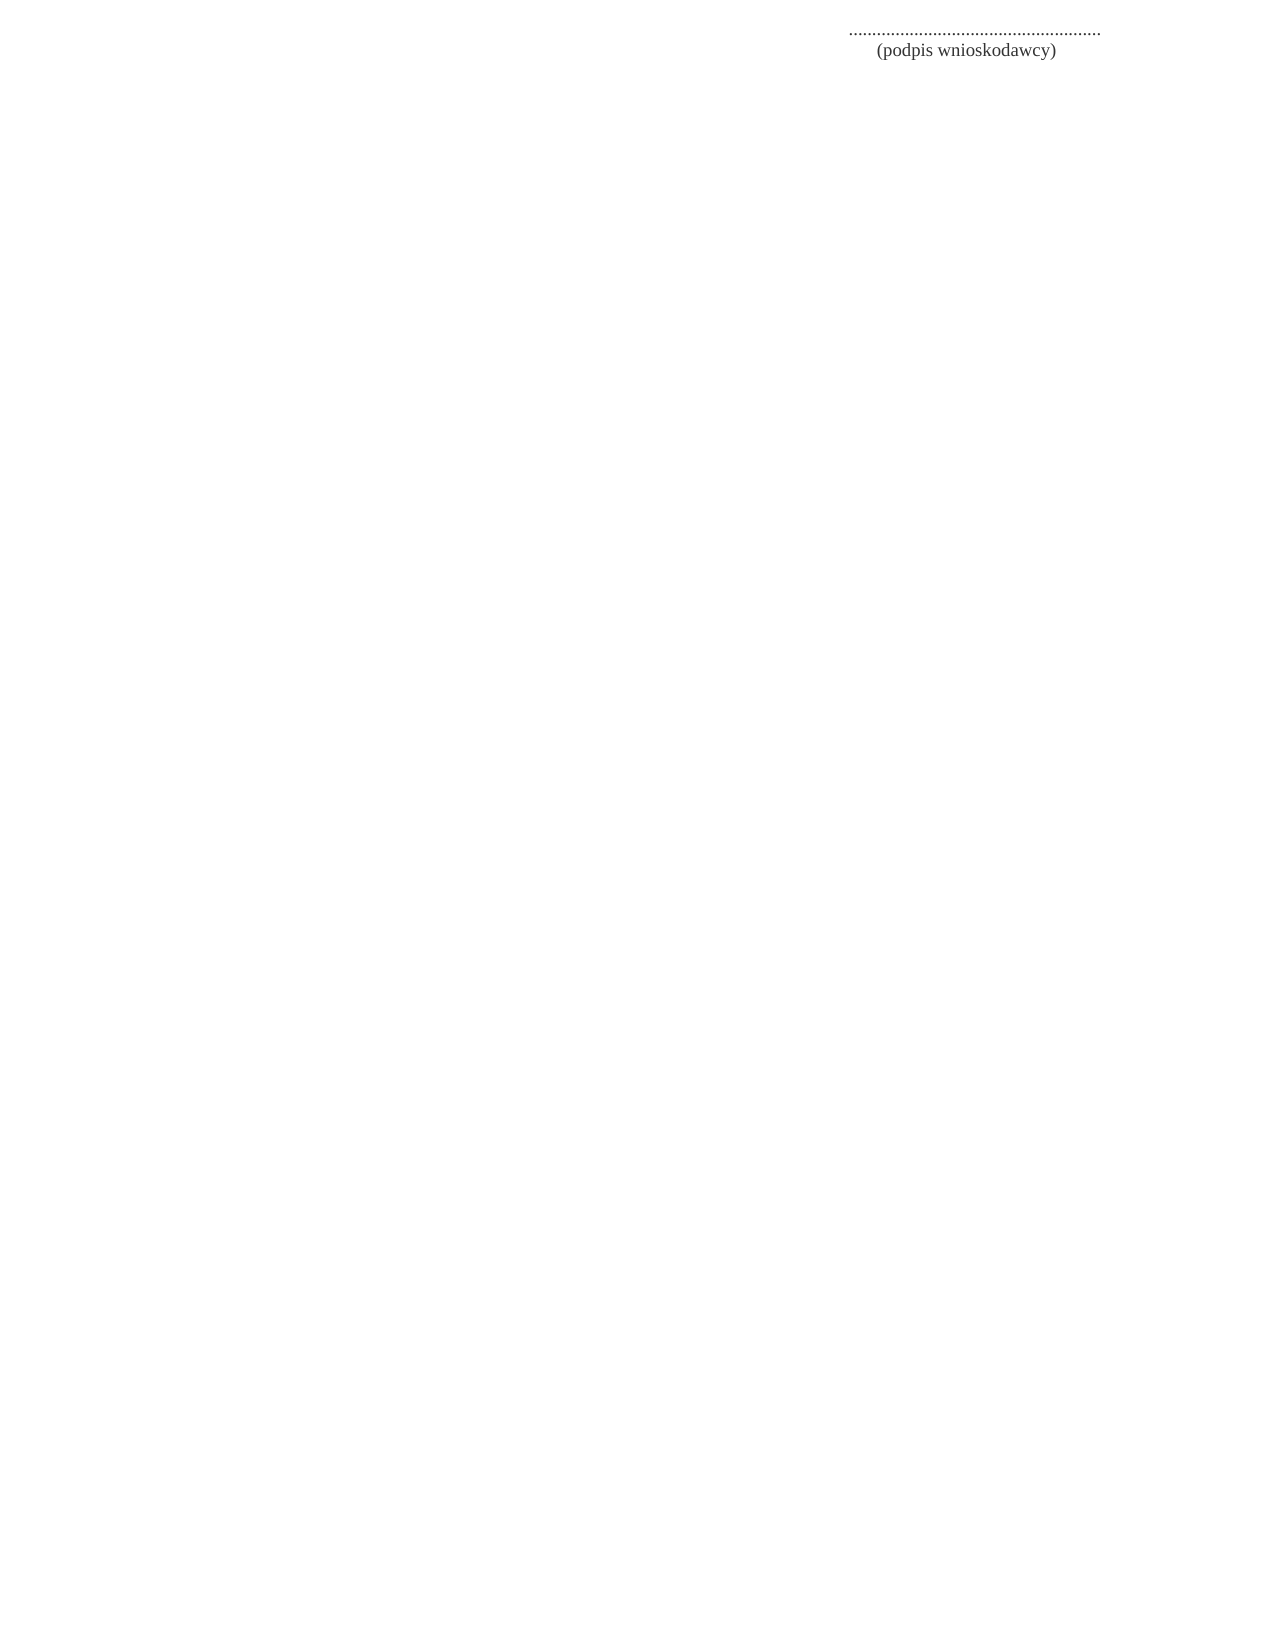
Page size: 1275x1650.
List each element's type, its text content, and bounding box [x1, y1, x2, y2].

text (podpis wnioskodawcy) [193, 39, 1163, 61]
text ...................................................... [636, 18, 1163, 39]
